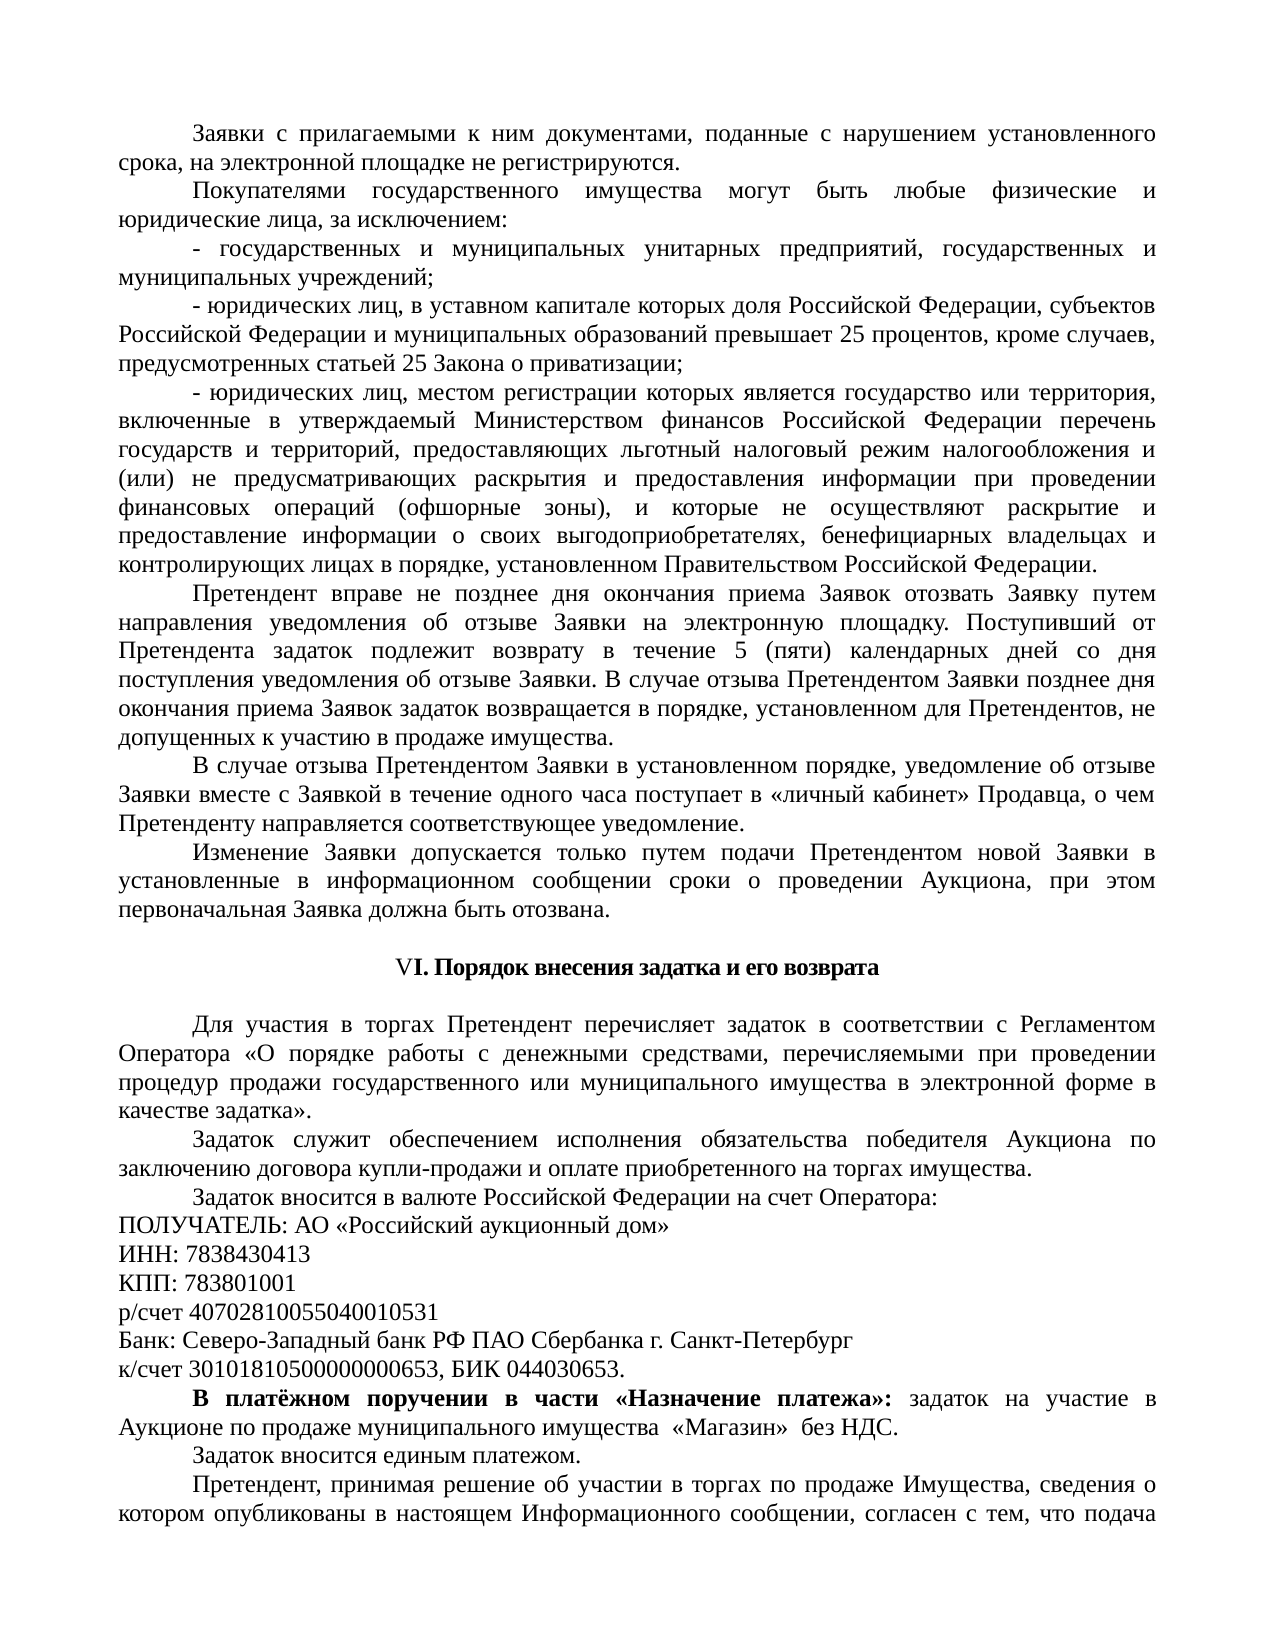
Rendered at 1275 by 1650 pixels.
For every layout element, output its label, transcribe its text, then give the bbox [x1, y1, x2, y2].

text ПОЛУЧАТЕЛЬ: АО «Российский аукционный дом» [118, 1211, 1157, 1239]
text В платёжном поручении в части «Назначение платежа»: задаток на участие в Аукционе по продаже муниципального имущества «Магазин» без НДС. [118, 1383, 1157, 1441]
text КПП: 783801001 [118, 1268, 1157, 1297]
text - юридических лиц, местом регистрации которых является государство или территория, включенные в утверждаемый Министерством финансов Российской Федерации перечень государств и территорий, предоставляющих льготный налоговый режим налогообложения и (или) не предусматривающих раскрытия и предоставления информации при проведении финансовых операций (офшорные зоны), и которые не осуществляют раскрытие и предоставление информации о своих выгодоприобретателях, бенефициарных владельцах и контролирующих лицах в порядке, установленном Правительством Российской Федерации. [118, 377, 1157, 578]
text - государственных и муниципальных унитарных предприятий, государственных и муниципальных учреждений; [118, 233, 1157, 291]
text к/счет 30101810500000000653, БИК 044030653. [118, 1354, 1157, 1383]
text ИНН: 7838430413 [118, 1239, 1157, 1268]
text Претендент вправе не позднее дня окончания приема Заявок отозвать Заявку путем направления уведомления об отзыве Заявки на электронную площадку. Поступивший от Претендента задаток подлежит возврату в течение 5 (пяти) календарных дней со дня поступления уведомления об отзыве Заявки. В случае отзыва Претендентом Заявки позднее дня окончания приема Заявок задаток возвращается в порядке, установленном для Претендентов, не допущенных к участию в продаже имущества. [118, 578, 1157, 751]
text Банк: Северо-Западный банк РФ ПАО Сбербанка г. Санкт-Петербург [118, 1326, 1157, 1354]
text - юридических лиц, в уставном капитале которых доля Российской Федерации, субъектов Российской Федерации и муниципальных образований превышает 25 процентов, кроме случаев, предусмотренных статьей 25 Закона о приватизации; [118, 291, 1157, 377]
text Задаток вносится единым платежом. [118, 1441, 1157, 1469]
text Покупателями государственного имущества могут быть любые физические и юридические лица, за исключением: [118, 176, 1157, 233]
text Заявки с прилагаемыми к ним документами, поданные с нарушением установленного срока, на электронной площадке не регистрируются. [118, 118, 1157, 176]
text р/счет 40702810055040010531 [118, 1297, 1157, 1326]
text Для участия в торгах Претендент перечисляет задаток в соответствии с Регламентом Оператора «О порядке работы с денежными средствами, перечисляемыми при проведении процедур продажи государственного или муниципального имущества в электронной форме в качестве задатка». [118, 1009, 1157, 1124]
text Изменение Заявки допускается только путем подачи Претендентом новой Заявки в установленные в информационном сообщении сроки о проведении Аукциона, при этом первоначальная Заявка должна быть отозвана. [118, 837, 1157, 923]
text Задаток служит обеспечением исполнения обязательства победителя Аукциона по заключению договора купли-продажи и оплате приобретенного на торгах имущества. [118, 1124, 1157, 1182]
text Задаток вносится в валюте Российской Федерации на счет Оператора: [118, 1182, 1157, 1211]
text В случае отзыва Претендентом Заявки в установленном порядке, уведомление об отзыве Заявки вместе с Заявкой в течение одного часа поступает в «личный кабинет» Продавца, о чем Претенденту направляется соответствующее уведомление. [118, 751, 1157, 837]
text Претендент, принимая решение об участии в торгах по продаже Имущества, сведения о котором опубликованы в настоящем Информационного сообщении, согласен с тем, что подача [118, 1469, 1157, 1527]
text VI. Порядок внесения задатка и его возврата [118, 952, 1157, 981]
